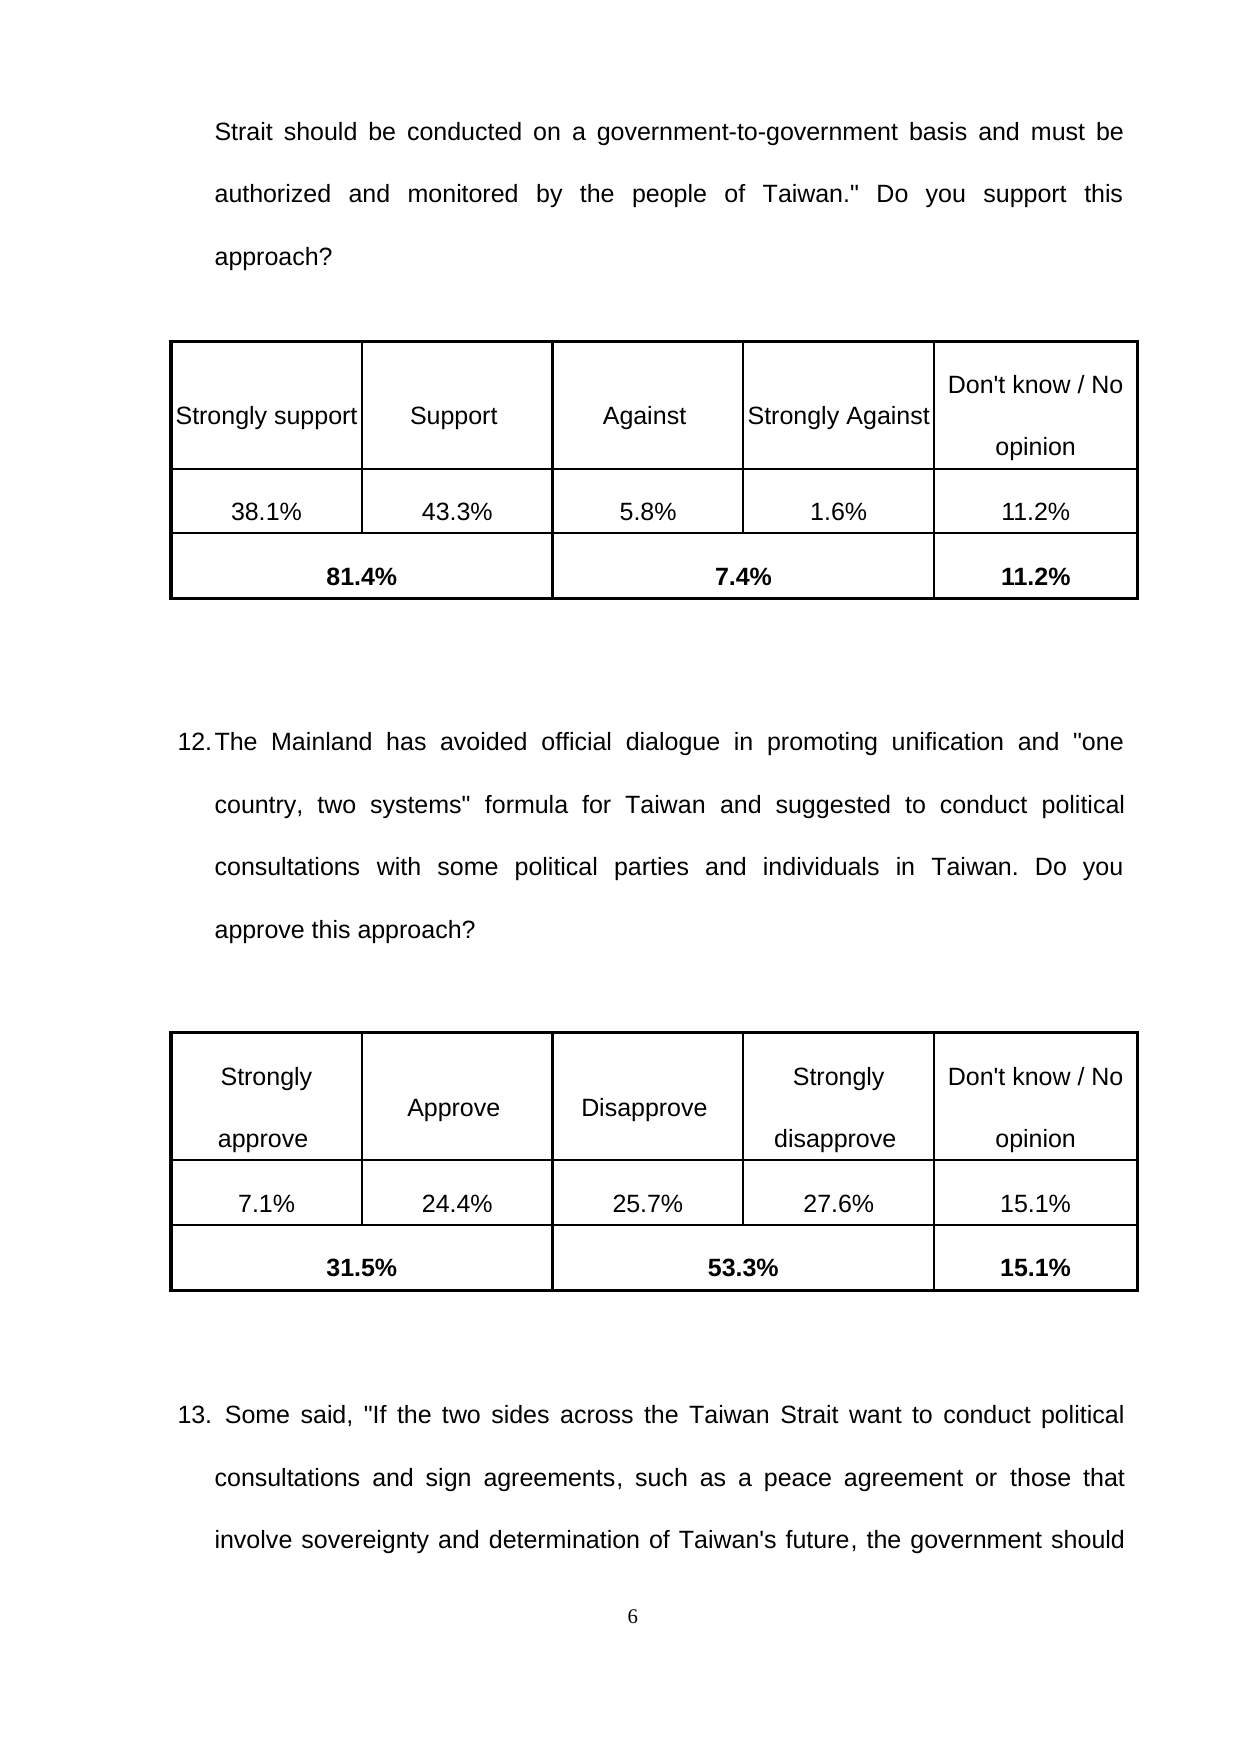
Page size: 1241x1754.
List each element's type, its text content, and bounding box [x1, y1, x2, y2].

table_header Don't know / No opinion [935, 343, 1136, 468]
table_cell 27.6% [744, 1161, 933, 1224]
table_cell 38.1% [173, 470, 361, 532]
table_header Strongly Against [744, 343, 933, 468]
table_header Strongly approve [173, 1034, 361, 1159]
table_cell 7.1% [173, 1161, 361, 1224]
table_cell 81.4% [173, 534, 551, 597]
table_header Against [554, 343, 742, 468]
table_cell 15.1% [935, 1226, 1136, 1288]
table_cell 15.1% [935, 1161, 1136, 1224]
table_cell 31.5% [173, 1226, 551, 1288]
table_cell 25.7% [554, 1161, 742, 1224]
table_cell 24.4% [363, 1161, 551, 1224]
table_header Disapprove [554, 1034, 742, 1159]
table_header Support [363, 343, 551, 468]
table_header Don't know / No opinion [935, 1034, 1136, 1159]
list The Mainland has avoided official dialogue in promoting unification and "one country, two systems" formula for Taiwan and suggested to conduct political consultations with some political parties and individuals in Taiwan. Do you approve this approach? [177, 700, 1125, 950]
table_header Strongly disapprove [744, 1034, 933, 1159]
table_cell 53.3% [554, 1226, 933, 1288]
table_cell 11.2% [935, 470, 1136, 532]
table_cell 43.3% [363, 470, 551, 532]
list Strait should be conducted on a government-to-government basis and must be authorized and monitored by the people of Taiwan." Do you support this approach? [177, 89, 1125, 277]
table_cell 11.2% [935, 534, 1136, 597]
table_cell 7.4% [554, 534, 933, 597]
table_header Approve [363, 1034, 551, 1159]
table_cell 1.6% [744, 470, 933, 532]
table_cell 5.8% [554, 470, 742, 532]
table_header Strongly support [173, 343, 361, 468]
list Some said, "If the two sides across the Taiwan Strait want to conduct political consultations and sign agreements, such as a peace agreement or those that involve sovereignty and determination of Taiwan's future, the government should [177, 1373, 1125, 1560]
